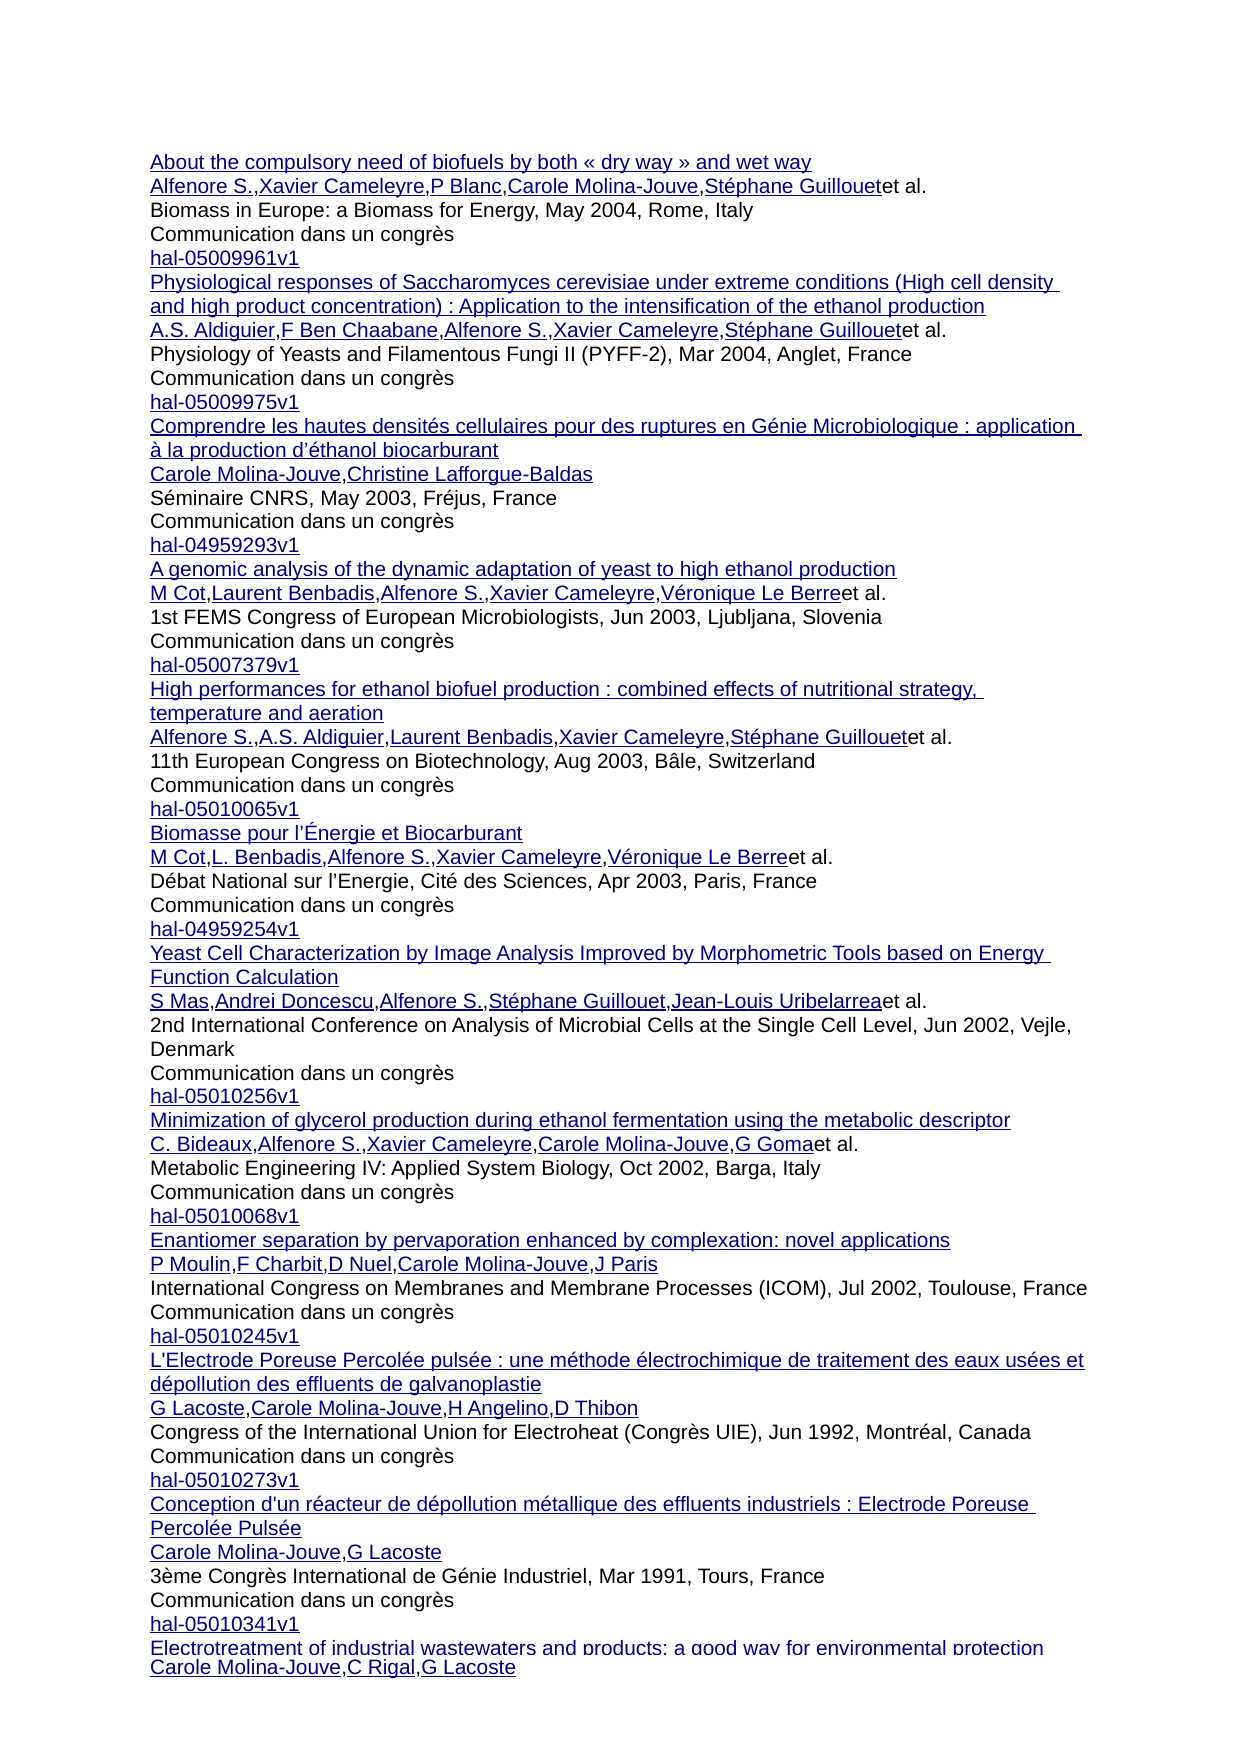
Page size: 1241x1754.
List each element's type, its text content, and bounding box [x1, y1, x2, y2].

table_cell Biomasse pour l’Énergie et Biocarburant M Cot,L. Benbadis,Alfenore S.,Xavier Cameleyre,Véronique Le Berreet al. Débat National sur l’Energie, Cité des Sciences, Apr 2003, Paris, France Communication dans un congrès hal-04959254v1 [150, 821, 1090, 941]
table_cell A genomic analysis of the dynamic adaptation of yeast to high ethanol production M Cot,Laurent Benbadis,Alfenore S.,Xavier Cameleyre,Véronique Le Berreet al. 1st FEMS Congress of European Microbiologists, Jun 2003, Ljubljana, Slovenia Communication dans un congrès hal-05007379v1 [150, 557, 1090, 677]
table_cell Enantiomer separation by pervaporation enhanced by complexation: novel applications P Moulin,F Charbit,D Nuel,Carole Molina-Jouve,J Paris International Congress on Membranes and Membrane Processes (ICOM), Jul 2002, Toulouse, France Communication dans un congrès hal-05010245v1 [150, 1228, 1090, 1348]
table_cell Electrotreatment of industrial wastewaters and products: a good way for environmental protection Carole Molina-Jouve,C Rigal,G Lacoste [150, 1635, 1090, 1679]
table_cell Minimization of glycerol production during ethanol fermentation using the metabolic descriptor C. Bideaux,Alfenore S.,Xavier Cameleyre,Carole Molina-Jouve,G Gomaet al. Metabolic Engineering IV: Applied System Biology, Oct 2002, Barga, Italy Communication dans un congrès hal-05010068v1 [150, 1108, 1090, 1228]
table_cell About the compulsory need of biofuels by both « dry way » and wet way Alfenore S.,Xavier Cameleyre,P Blanc,Carole Molina-Jouve,Stéphane Guillouetet al. Biomass in Europe: a Biomass for Energy, May 2004, Rome, Italy Communication dans un congrès hal-05009961v1 [150, 150, 1090, 270]
table_cell Comprendre les hautes densités cellulaires pour des ruptures en Génie Microbiologique : application à la production d’éthanol biocarburant Carole Molina-Jouve,Christine Lafforgue-Baldas Séminaire CNRS, May 2003, Fréjus, France Communication dans un congrès hal-04959293v1 [150, 414, 1090, 557]
table_cell High performances for ethanol biofuel production : combined effects of nutritional strategy, temperature and aeration Alfenore S.,A.S. Aldiguier,Laurent Benbadis,Xavier Cameleyre,Stéphane Guillouetet al. 11th European Congress on Biotechnology, Aug 2003, Bâle, Switzerland Communication dans un congrès hal-05010065v1 [150, 677, 1090, 821]
table_cell Physiological responses of Saccharomyces cerevisiae under extreme conditions (High cell density and high product concentration) : Application to the intensification of the ethanol production A.S. Aldiguier,F Ben Chaabane,Alfenore S.,Xavier Cameleyre,Stéphane Guillouetet al. Physiology of Yeasts and Filamentous Fungi II (PYFF-2), Mar 2004, Anglet, France Communication dans un congrès hal-05009975v1 [150, 270, 1090, 413]
table_cell L'Electrode Poreuse Percolée pulsée : une méthode électrochimique de traitement des eaux usées et dépollution des effluents de galvanoplastie G Lacoste,Carole Molina-Jouve,H Angelino,D Thibon Congress of the International Union for Electroheat (Congrès UIE), Jun 1992, Montréal, Canada Communication dans un congrès hal-05010273v1 [150, 1348, 1090, 1492]
table_cell Conception d'un réacteur de dépollution métallique des effluents industriels : Electrode Poreuse Percolée Pulsée Carole Molina-Jouve,G Lacoste 3ème Congrès International de Génie Industriel, Mar 1991, Tours, France Communication dans un congrès hal-05010341v1 [150, 1492, 1090, 1635]
table_cell Yeast Cell Characterization by Image Analysis Improved by Morphometric Tools based on Energy Function Calculation S Mas,Andrei Doncescu,Alfenore S.,Stéphane Guillouet,Jean-Louis Uribelarreaet al. 2nd International Conference on Analysis of Microbial Cells at the Single Cell Level, Jun 2002, Vejle, Denmark Communication dans un congrès hal-05010256v1 [150, 941, 1090, 1108]
